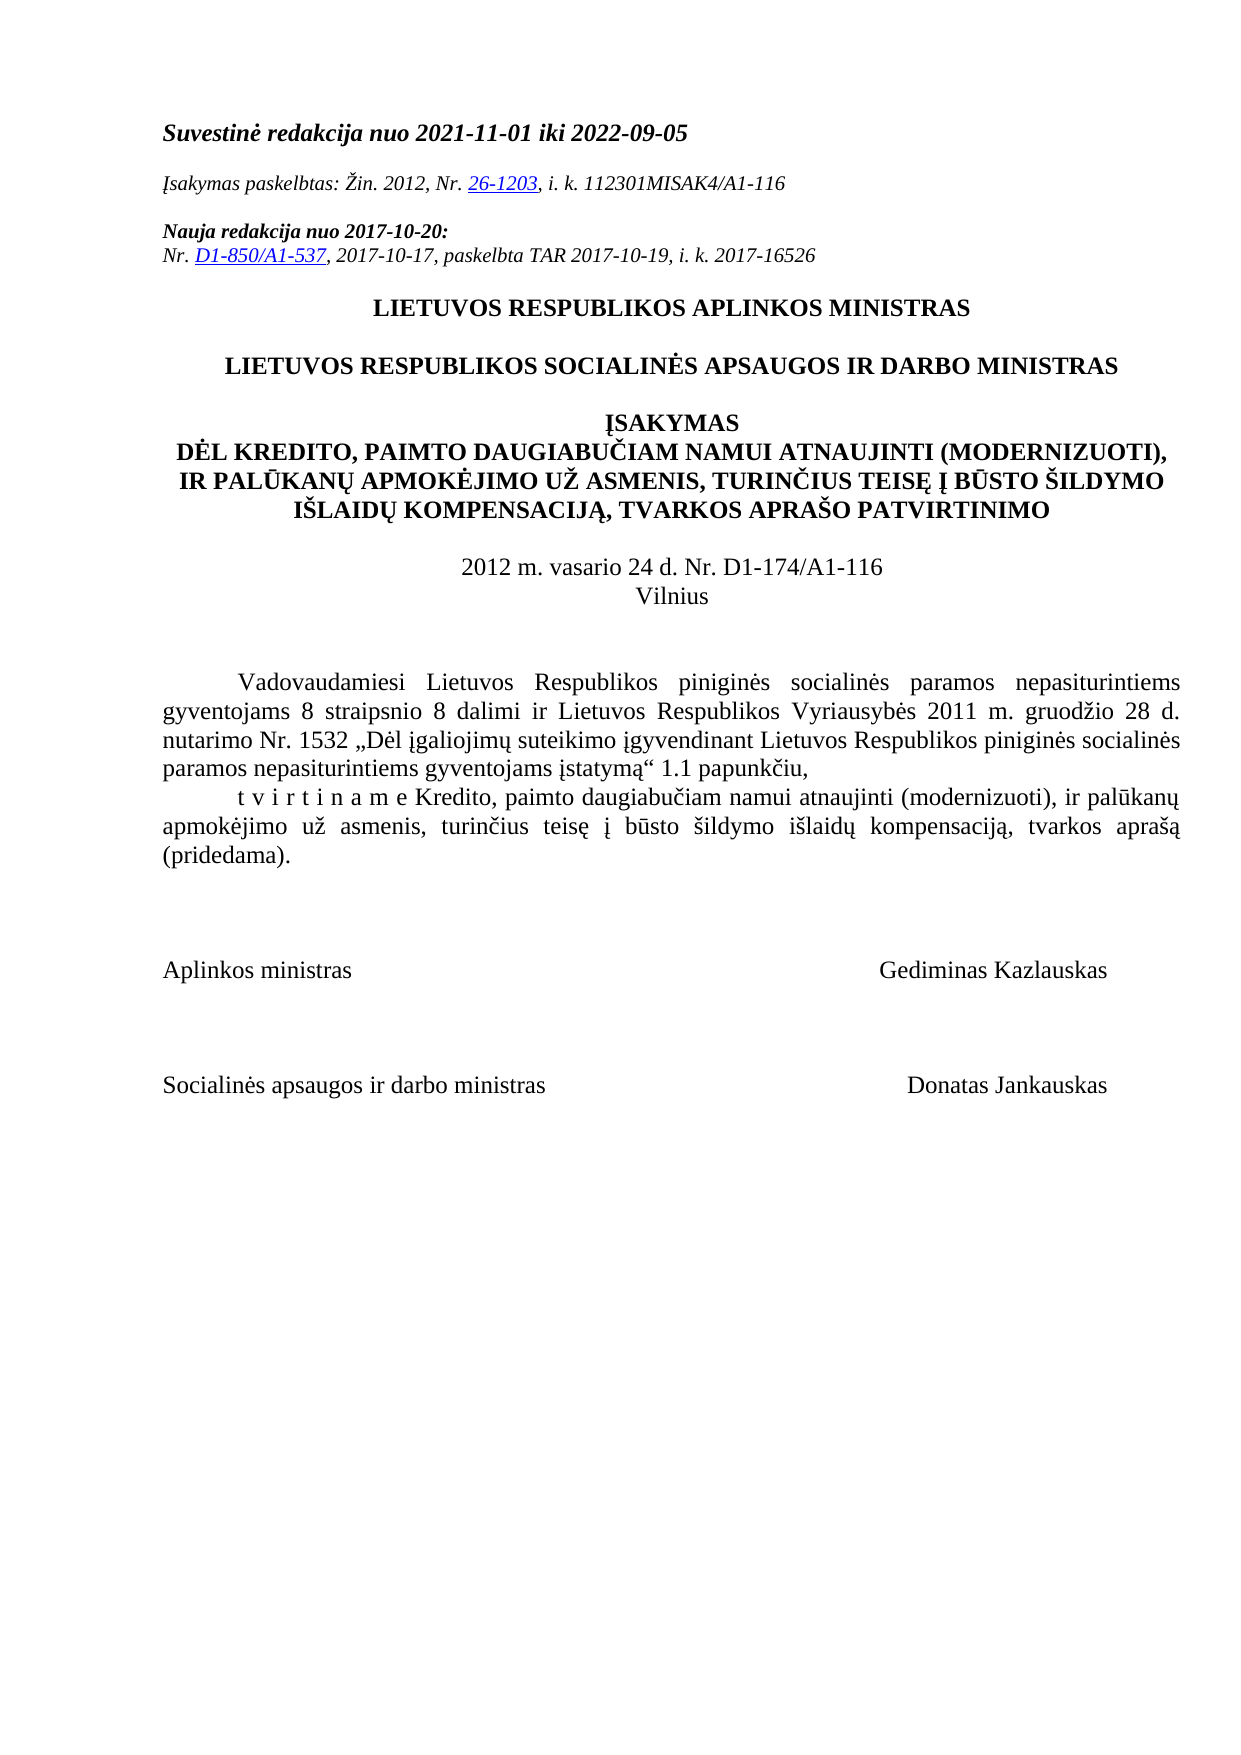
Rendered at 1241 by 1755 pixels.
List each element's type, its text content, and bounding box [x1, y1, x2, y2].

text LIETUVOS RESPUBLIKOS SOCIALINĖS APSAUGOS IR DARBO MINISTRAS [162, 351, 1181, 380]
text Aplinkos ministras Gediminas Kazlauskas [162, 955, 1181, 983]
text Vadovaudamiesi Lietuvos Respublikos piniginės socialinės paramos nepasiturintiems gyventojams 8 straipsnio 8 dalimi ir Lietuvos Respublikos Vyriausybės 2011 m. gruodžio 28 d. nutarimo Nr. 1532 „Dėl įgaliojimų suteikimo įgyvendinant Lietuvos Respublikos piniginės socialinės paramos nepasiturintiems gyventojams įstatymą“ 1.1 papunkčiu, [162, 667, 1181, 782]
text t v i r t i n a m e Kredito, paimto daugiabučiam namui atnaujinti (modernizuoti), ir palūkanų apmokėjimo už asmenis, turinčius teisę į būsto šildymo išlaidų kompensaciją, tvarkos aprašą (pridedama). [162, 782, 1181, 868]
text Suvestinė redakcija nuo 2021-11-01 iki 2022-09-05 [162, 118, 1181, 147]
text 2012 m. vasario 24 d. Nr. D1-174/A1-116 [162, 552, 1181, 581]
text Nauja redakcija nuo 2017-10-20: [162, 219, 1181, 243]
text Nr. D1-850/A1-537, 2017-10-17, paskelbta TAR 2017-10-19, i. k. 2017-16526 [162, 243, 1181, 267]
text ĮSAKYMAS [162, 408, 1181, 437]
text Vilnius [162, 581, 1181, 610]
text Socialinės apsaugos ir darbo ministras Donatas Jankauskas [162, 1070, 1181, 1098]
text DĖL KREDITO, PAIMTO DAUGIABUČIAM NAMUI ATNAUJINTI (MODERNIZUOTI), IR PALŪKANŲ APMOKĖJIMO UŽ ASMENIS, TURINČIUS TEISĘ Į BŪSTO ŠILDYMO IŠLAIDŲ KOMPENSACIJĄ, TVARKOS APRAŠO PATVIRTINIMO [162, 437, 1181, 523]
text LIETUVOS RESPUBLIKOS APLINKOS MINISTRAS [162, 293, 1181, 322]
text Įsakymas paskelbtas: Žin. 2012, Nr. 26-1203, i. k. 112301MISAK4/A1-116 [162, 171, 1181, 195]
